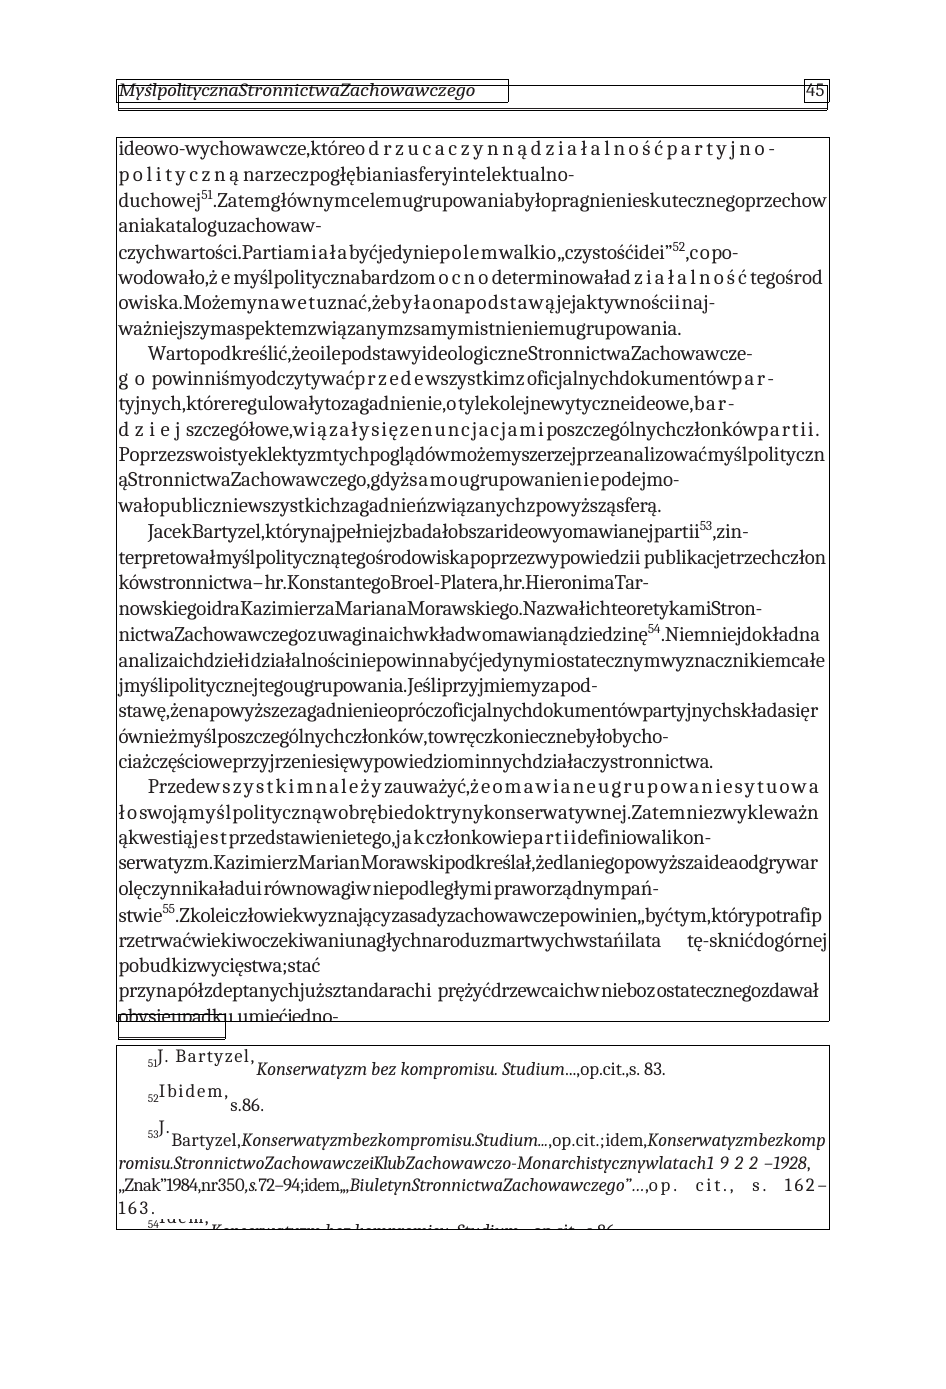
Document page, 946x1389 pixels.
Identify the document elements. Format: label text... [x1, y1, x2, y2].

text Wartopodkreślić,żeoilepodstawyideologiczneStronnictwaZachowawcze-gopowinniśmyodczytywaćprzedewszystkimzoficjalnychdokumentówpar-tyjnych,któreregulowałytozagadnienie,otylekolejnewytyczneideowe,bar-dziejszczegółowe,wiązałysięzenuncjacjamiposzczególnychczłonkówpartii.PoprzezswoistyeklektyzmtychpoglądówmożemyszerzejprzeanalizowaćmyślpolitycznąStronnictwaZachowawczego,gdyżsamougrupowanieniepodejmo-wałopubliczniewszystkichzagadnieńzwiązanychzpowyższąsferą. [118, 341, 827, 517]
text MyślpolitycznaStronnictwaZachowawczego [119, 86, 508, 101]
text [118, 80, 508, 85]
text 51J. Bartyzel,Konserwatyzm bez kompromisu. Studium...,op.cit.,s. 83. [148, 1046, 829, 1080]
text ideowo-wychowawcze,któreodrzucaczynnądziałalnośćpartyjno-politycznąnarzeczpogłębianiasferyintelektualno-duchowej51.Zatemgłównymcelemugrupowaniabyłopragnienieskutecznegoprzechowaniakataloguzachowaw-czychwartości.Partiamiałabyćjedyniepolemwalkio„czystośćidei”52,copo-wodowało,żemyślpolitycznabardzomocnodeterminowaładziałalnośćtegośrodowiska.Możemynawetuznać,żebyłaonapodstawąjejaktywnościinaj-ważniejszymaspektemzwiązanymzsamymistnieniemugrupowania. [118, 138, 827, 340]
text 45 [806, 80, 829, 101]
text Przedewszystkimnależyzauważyć,żeomawianeugrupowaniesytuowałoswojąmyślpolitycznąwobrębiedoktrynykonserwatywnej.Zatemniezwykleważnąkwestiąjestprzedstawienietego,jakczłonkowiepartiidefiniowalikon-serwatyzm.KazimierzMarianMorawskipodkreślał,żedlaniegopowyższaideaodgrywarolęczynnikaładuirównowagiwniepodległymipraworządnympań-stwie55.Zkoleiczłowiekwyznającyzasadyzachowawczepowinien„byćtym,którypotrafiprzetrwaćwiekiwoczekiwaniunagłychnaroduzmartwychwstańilata tę-sknićdogórnej pobudkizwycięstwa;stać przynapółzdeptanychjuższtandarachiprężyćdrzewcaichwniebozostatecznegozdawałobysięupadku,umiećjedno-dniowymzwycięzcomrzucićwtwarzpotępienieiprzekleństwo,askłaniaćczoła [118, 775, 827, 1021]
text JacekBartyzel,którynajpełniejzbadałobszarideowyomawianejpartii53,zin-terpretowałmyślpolitycznątegośrodowiskapoprzezwypowiedziipublikacjetrzechczłonkówstronnictwa–hr.KonstantegoBroel-Platera,hr.HieronimaTar-nowskiegoidraKazimierzaMarianaMorawskiego.NazwałichteoretykamiStron-nictwaZachowawczegozuwaginaichwkładwomawianądziedzinę54.Niemniejdokładnaanalizaichdziełidziałalnościniepowinnabyćjedynymiostatecznymwyznacznikiemcałejmyślipolitycznejtegougrupowania.Jeśliprzyjmiemyzapod-stawę,żenapowyższezagadnienieopróczoficjalnychdokumentówpartyjnychskładasięrównieżmyślposzczególnychczłonków,towręczkoniecznebyłobycho-ciażczęścioweprzyjrzeniesięwypowiedziominnychdziałaczystronnictwa. [118, 518, 827, 774]
text 54Idem,Konserwatyzm bez kompromisu. Studium...,op.cit., s.86. [148, 1219, 829, 1229]
text 53J.Bartyzel,Konserwatyzmbezkompromisu.Studium...,op.cit.;idem,Konserwatyzmbezkompromisu.StronnictwoZachowawczeiKlubZachowawczo-Monarchistycznywlatach1922–1928,„Znak”1984,nr350,s.72–94;idem,„BiuletynStronnictwaZachowawczego”…,op. cit., s. 162–163. [118, 1116, 827, 1219]
text 52Ibidem,s.86. [148, 1081, 829, 1116]
